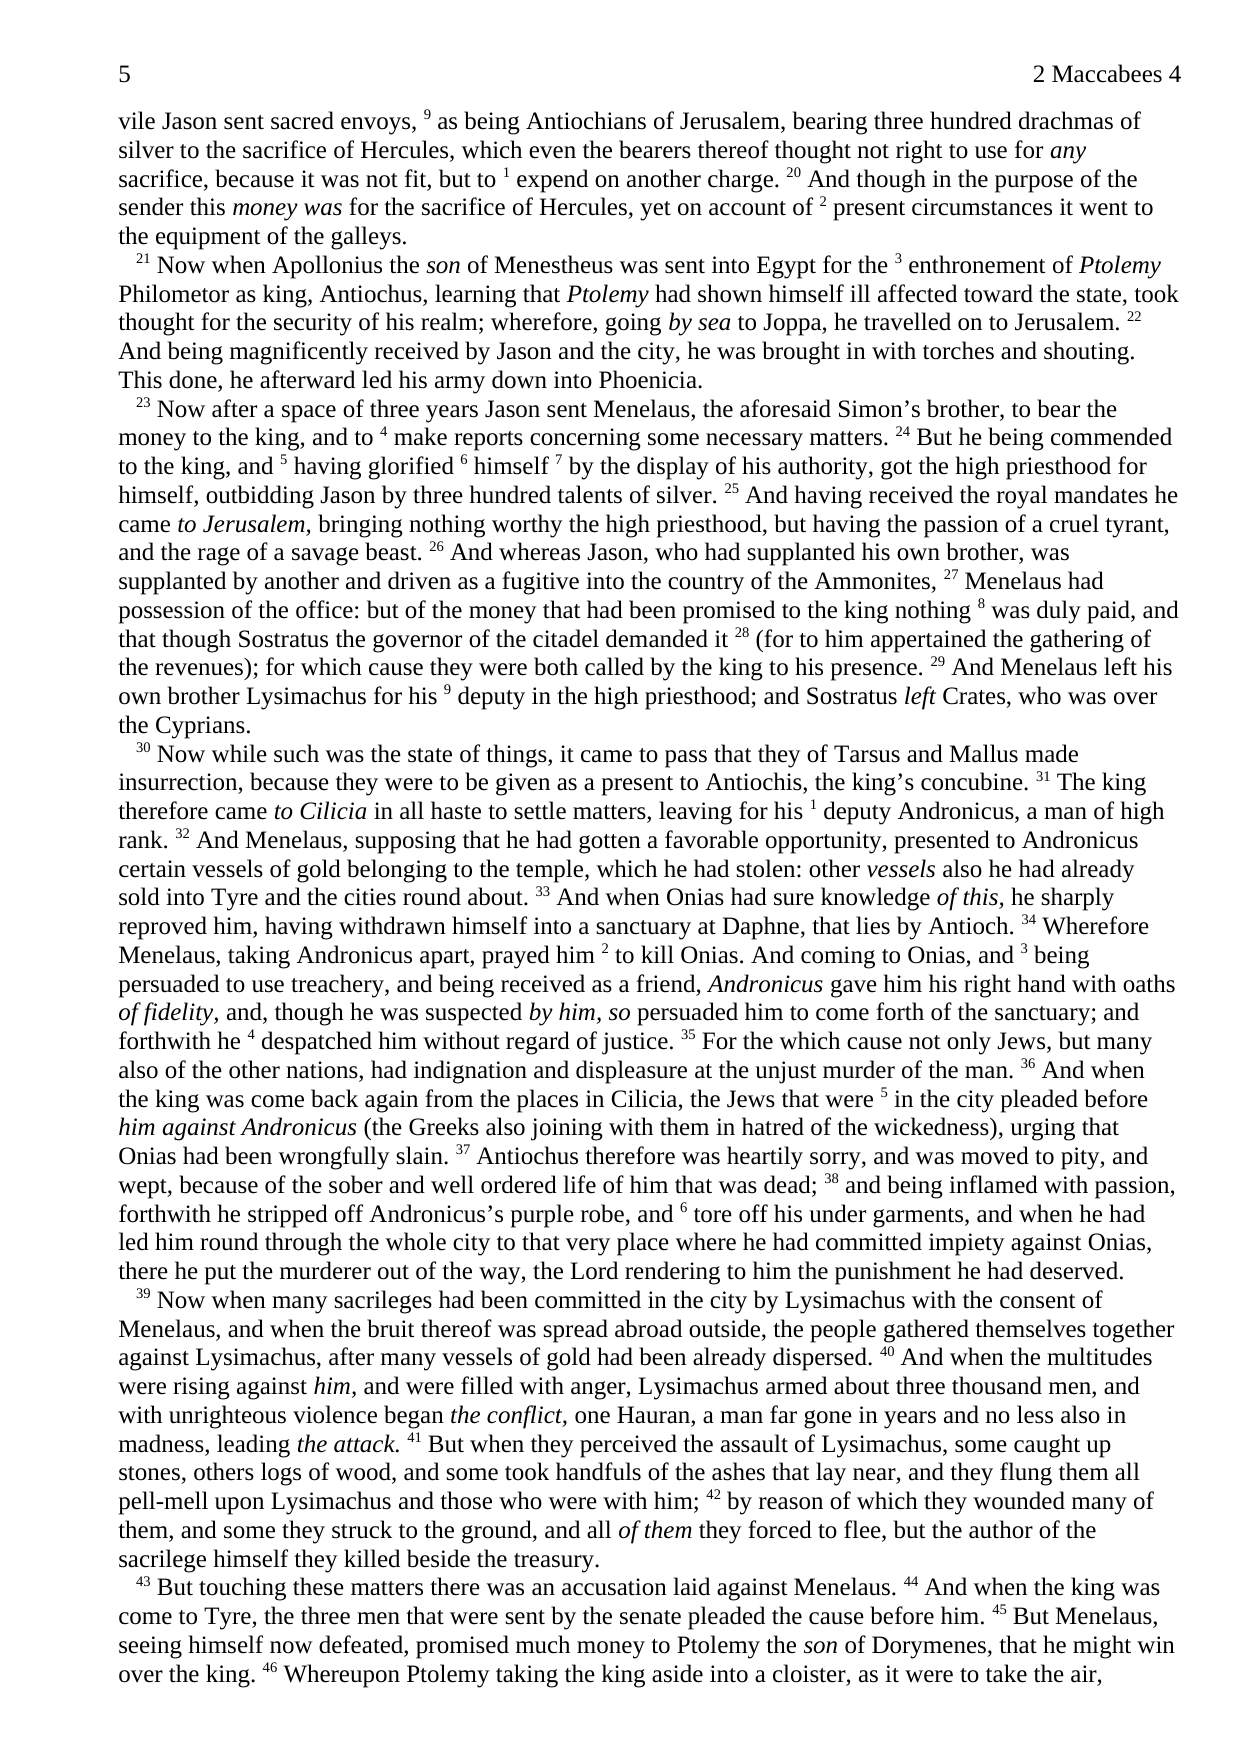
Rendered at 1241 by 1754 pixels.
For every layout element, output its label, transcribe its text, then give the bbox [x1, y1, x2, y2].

text vile Jason sent sacred envoys, 9 as being Antiochians of Jerusalem, bearing three hundred drachmas of silver to the sacrifice of Hercules, which even the bearers thereof thought not right to use for any sacrifice, because it was not fit, but to 1 expend on another charge. 20 And though in the purpose of the sender this money was for the sacrifice of Hercules, yet on account of 2 present circumstances it went to the equipment of the galleys. [118, 106, 1181, 250]
text 23 Now after a space of three years Jason sent Menelaus, the aforesaid Simon’s brother, to bear the money to the king, and to 4 make reports concerning some necessary matters. 24 But he being commended to the king, and 5 having glorified 6 himself 7 by the display of his authority, got the high priesthood for himself, outbidding Jason by three hundred talents of silver. 25 And having received the royal mandates he came to Jerusalem, bringing nothing worthy the high priesthood, but having the passion of a cruel tyrant, and the rage of a savage beast. 26 And whereas Jason, who had supplanted his own brother, was supplanted by another and driven as a fugitive into the country of the Ammonites, 27 Menelaus had possession of the office: but of the money that had been promised to the king nothing 8 was duly paid, and that though Sostratus the governor of the citadel demanded it 28 (for to him appertained the gathering of the revenues); for which cause they were both called by the king to his presence. 29 And Menelaus left his own brother Lysimachus for his 9 deputy in the high priesthood; and Sostratus left Crates, who was over the Cyprians. [118, 394, 1181, 739]
text 43 But touching these matters there was an accusation laid against Menelaus. 44 And when the king was come to Tyre, the three men that were sent by the senate pleaded the cause before him. 45 But Menelaus, seeing himself now defeated, promised much money to Ptolemy the son of Dorymenes, that he might win over the king. 46 Whereupon Ptolemy taking the king aside into a cloister, as it were to take the air, [118, 1572, 1181, 1687]
text 39 Now when many sacrileges had been committed in the city by Lysimachus with the consent of Menelaus, and when the bruit thereof was spread abroad outside, the people gathered themselves together against Lysimachus, after many vessels of gold had been already dispersed. 40 And when the multitudes were rising against him, and were filled with anger, Lysimachus armed about three thousand men, and with unrighteous violence began the conflict, one Hauran, a man far gone in years and no less also in madness, leading the attack. 41 But when they perceived the assault of Lysimachus, some caught up stones, others logs of wood, and some took handfuls of the ashes that lay near, and they flung them all pell-mell upon Lysimachus and those who were with him; 42 by reason of which they wounded many of them, and some they struck to the ground, and all of them they forced to flee, but the author of the sacrilege himself they killed beside the treasury. [118, 1285, 1181, 1572]
text 30 Now while such was the state of things, it came to pass that they of Tarsus and Mallus made insurrection, because they were to be given as a present to Antiochis, the king’s concubine. 31 The king therefore came to Cilicia in all haste to settle matters, leaving for his 1 deputy Andronicus, a man of high rank. 32 And Menelaus, supposing that he had gotten a favorable opportunity, presented to Andronicus certain vessels of gold belonging to the temple, which he had stolen: other vessels also he had already sold into Tyre and the cities round about. 33 And when Onias had sure knowledge of this, he sharply reproved him, having withdrawn himself into a sanctuary at Daphne, that lies by Antioch. 34 Wherefore Menelaus, taking Andronicus apart, prayed him 2 to kill Onias. And coming to Onias, and 3 being persuaded to use treachery, and being received as a friend, Andronicus gave him his right hand with oaths of fidelity, and, though he was suspected by him, so persuaded him to come forth of the sanctuary; and forthwith he 4 despatched him without regard of justice. 35 For the which cause not only Jews, but many also of the other nations, had indignation and displeasure at the unjust murder of the man. 36 And when the king was come back again from the places in Cilicia, the Jews that were 5 in the city pleaded before him against Andronicus (the Greeks also joining with them in hatred of the wickedness), urging that Onias had been wrongfully slain. 37 Antiochus therefore was heartily sorry, and was moved to pity, and wept, because of the sober and well ordered life of him that was dead; 38 and being inflamed with passion, forthwith he stripped off Andronicus’s purple robe, and 6 tore off his under garments, and when he had led him round through the whole city to that very place where he had committed impiety against Onias, there he put the murderer out of the way, the Lord rendering to him the punishment he had deserved. [118, 739, 1181, 1285]
text 21 Now when Apollonius the son of Menestheus was sent into Egypt for the 3 enthronement of Ptolemy Philometor as king, Antiochus, learning that Ptolemy had shown himself ill affected toward the state, took thought for the security of his realm; wherefore, going by sea to Joppa, he travelled on to Jerusalem. 22 And being magnificently received by Jason and the city, he was brought in with torches and shouting. This done, he afterward led his army down into Phoenicia. [118, 250, 1181, 394]
